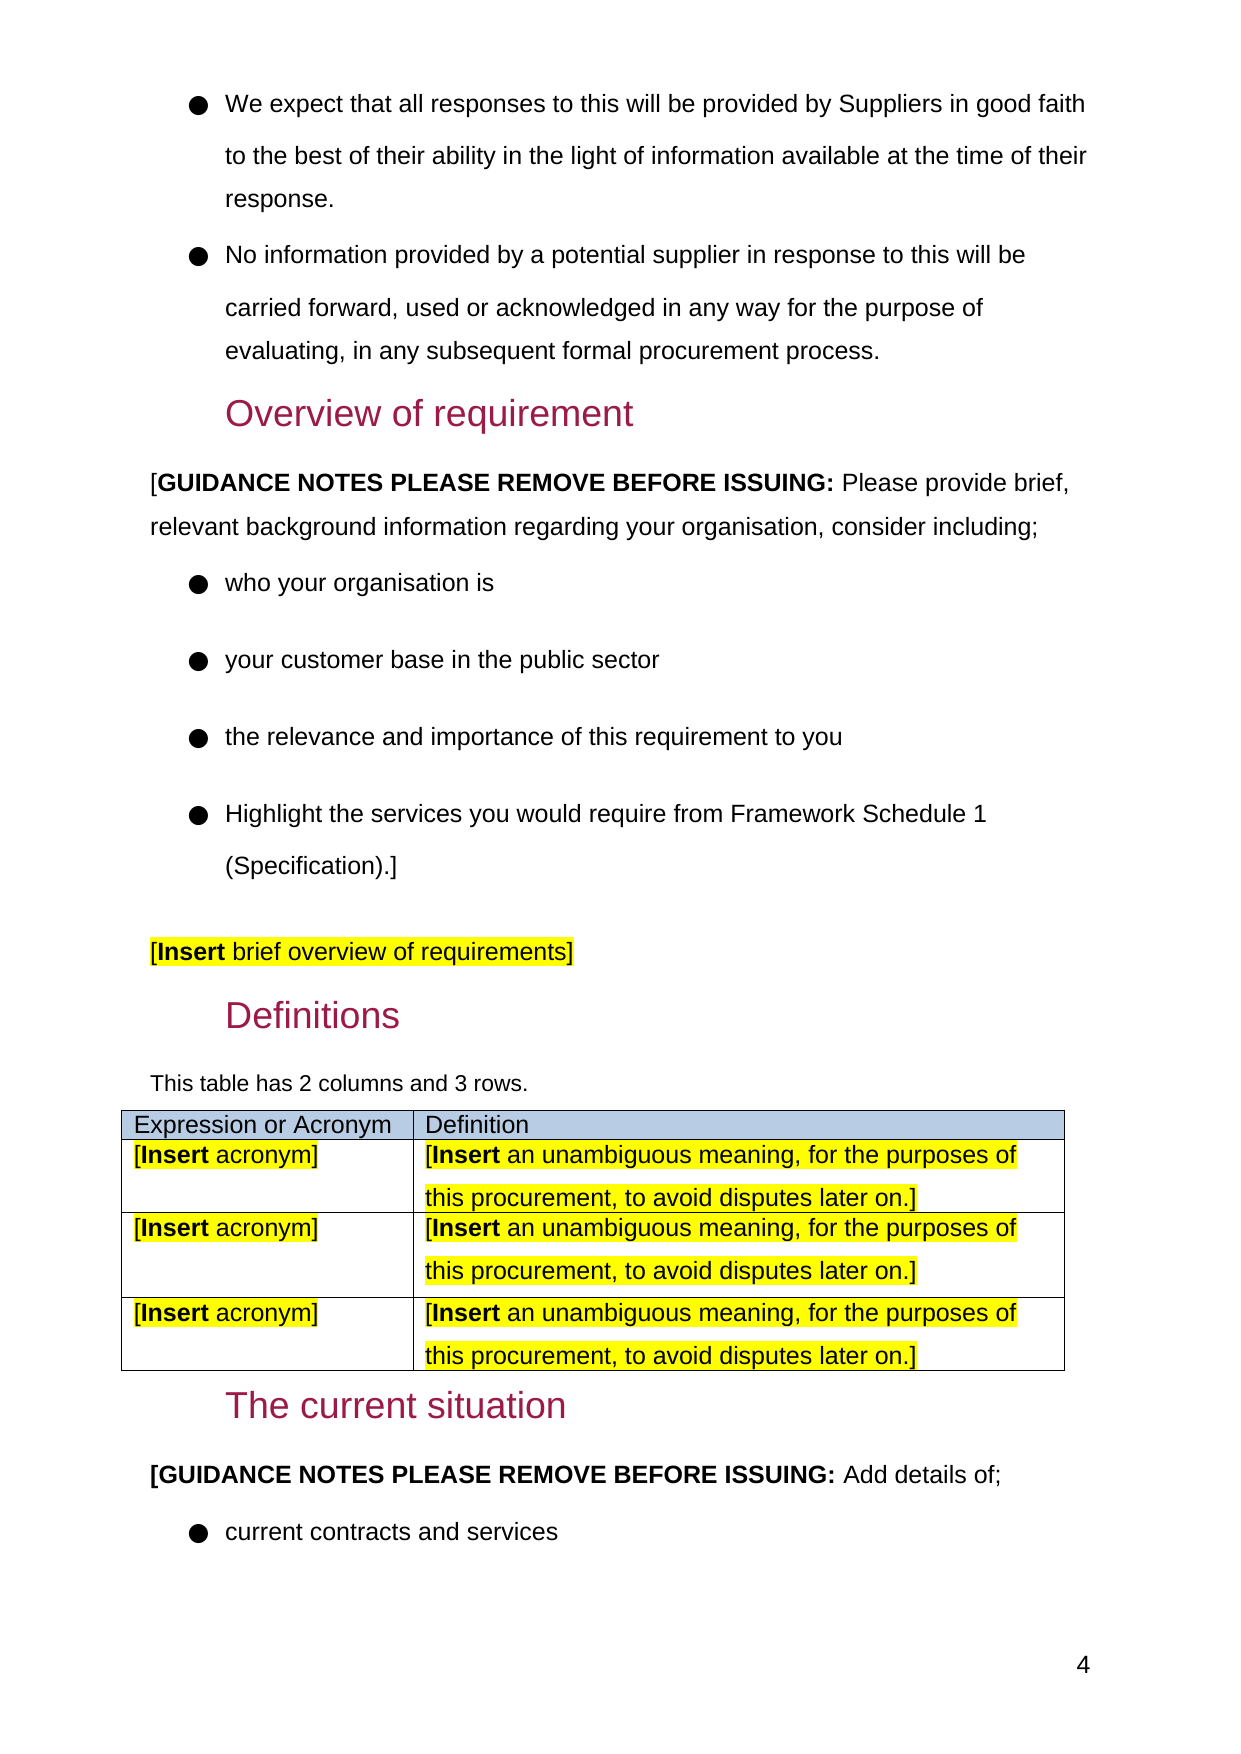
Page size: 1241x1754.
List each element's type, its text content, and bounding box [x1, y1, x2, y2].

list Highlight the services you would require from Framework Schedule 1 (Specification).] [187, 785, 1090, 880]
table_cell [Insert an unambiguous meaning, for the purposes of this procurement, to avoid disputes later on.] [414, 1298, 1064, 1370]
text [Insert brief overview of requirements] [150, 937, 1090, 966]
text [GUIDANCE NOTES PLEASE REMOVE BEFORE ISSUING: Add details of; [150, 1460, 1090, 1489]
table_cell [Insert an unambiguous meaning, for the purposes of this procurement, to avoid disputes later on.] [414, 1140, 1064, 1212]
table_cell [Insert acronym] [122, 1213, 413, 1297]
table_cell [Insert acronym] [122, 1140, 413, 1212]
text This table has 2 columns and 3 rows. [150, 1070, 1090, 1096]
subtitle Overview of requirement [150, 391, 1090, 434]
subtitle Definitions [150, 993, 1090, 1036]
table_header Definition [414, 1111, 1064, 1139]
list No information provided by a potential supplier in response to this will be carried forward, used or acknowledged in any way for the purpose of evaluating, in any subsequent formal procurement process. [187, 227, 1090, 364]
list your customer base in the public sector [187, 632, 1090, 683]
table_header Expression or Acronym [122, 1111, 413, 1139]
text [GUIDANCE NOTES PLEASE REMOVE BEFORE ISSUING: Please provide brief, relevant background information regarding your organisation, consider including; [150, 468, 1090, 540]
list who your organisation is [187, 555, 1090, 606]
table_cell [Insert acronym] [122, 1298, 413, 1370]
subtitle The current situation [150, 1383, 1090, 1426]
table_cell [Insert an unambiguous meaning, for the purposes of this procurement, to avoid disputes later on.] [414, 1213, 1064, 1297]
list current contracts and services [187, 1503, 1090, 1555]
list the relevance and importance of this requirement to you [187, 708, 1090, 760]
list We expect that all responses to this will be provided by Suppliers in good faith to the best of their ability in the light of information available at the time of their response. [187, 75, 1090, 212]
